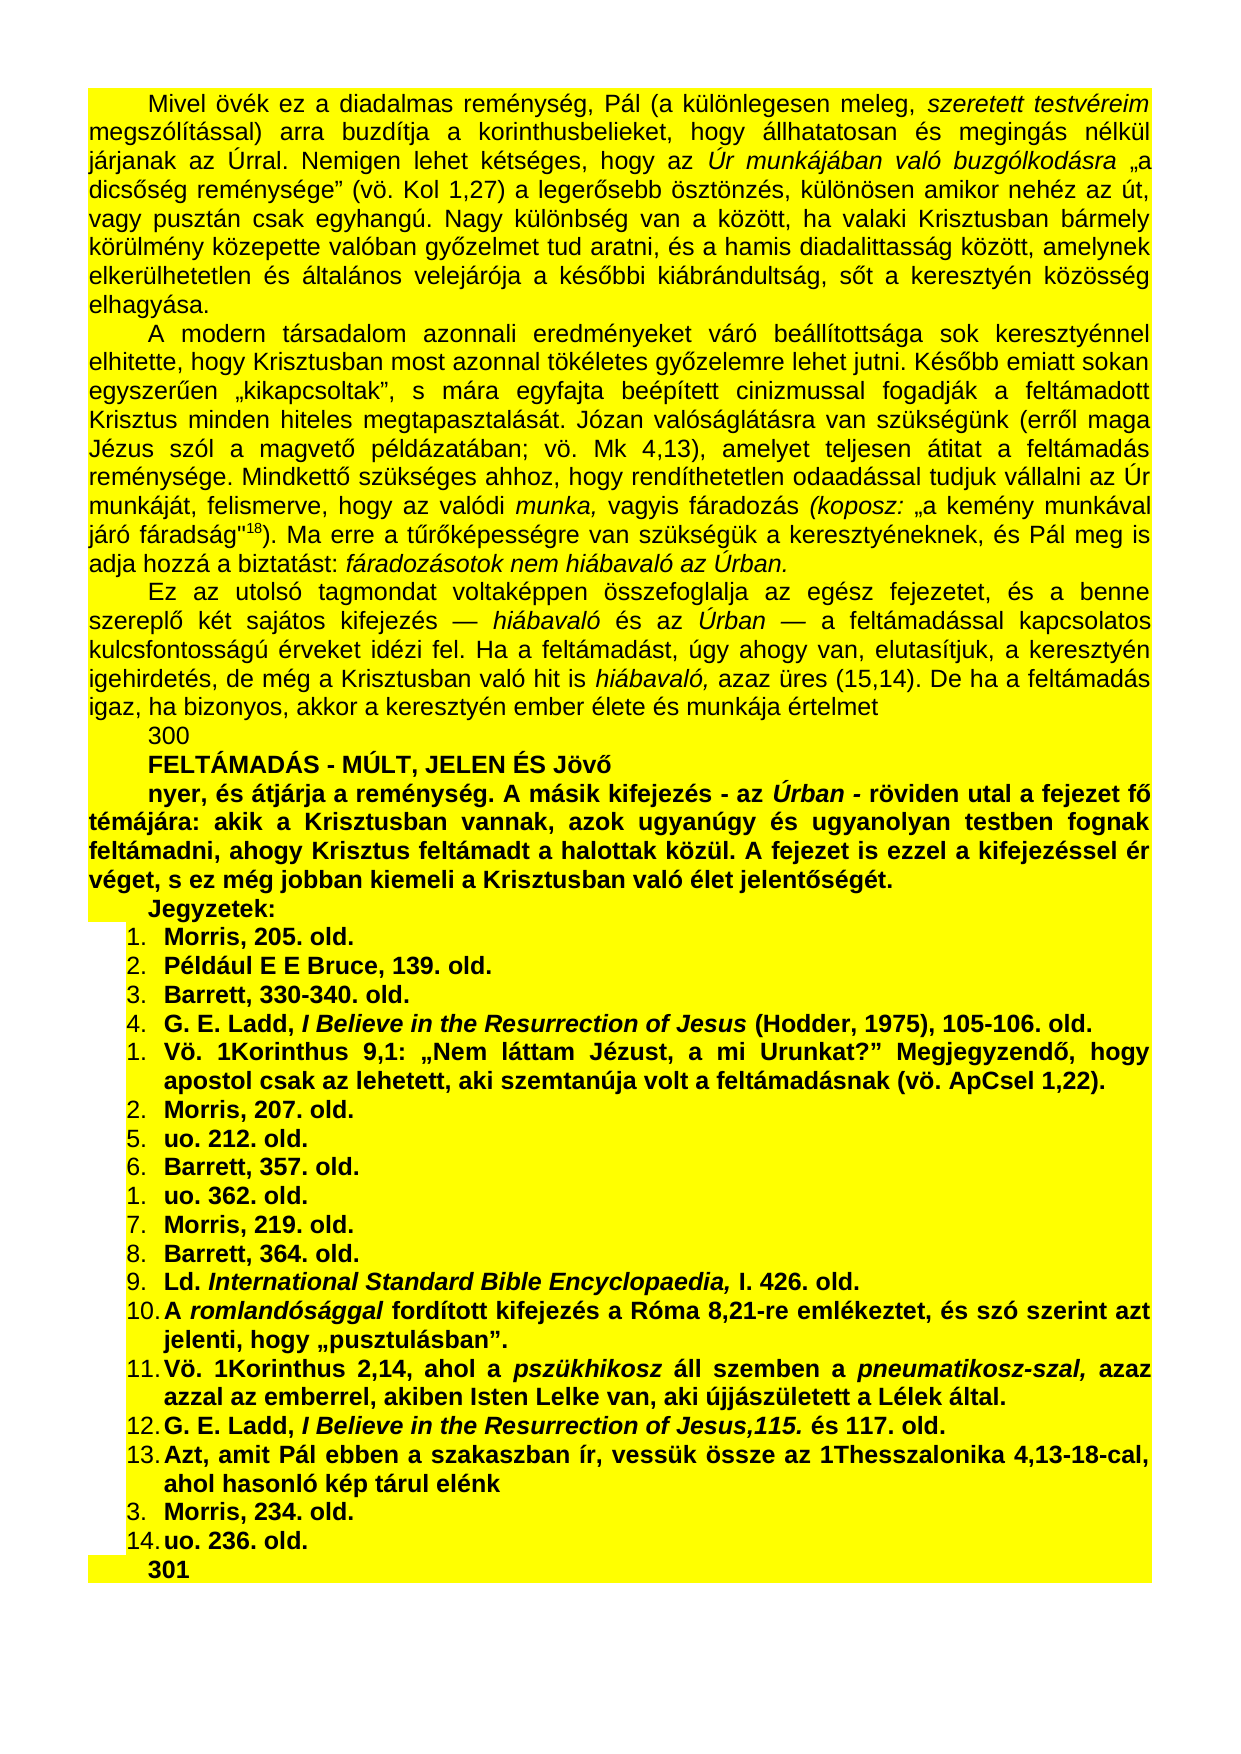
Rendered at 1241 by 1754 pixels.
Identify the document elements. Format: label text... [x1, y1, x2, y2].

list Barrett, 330-340. old. [126, 980, 1152, 1008]
text FELTÁMADÁS - MÚLT, JELEN ÉS Jövő [88, 750, 1152, 778]
list Barrett, 364. old. [126, 1238, 1152, 1267]
list Morris, 234. old. [126, 1497, 1152, 1526]
text A modern társadalom azonnali eredményeket váró beállítottsága sok keresztyénnel elhitette, hogy Krisztusban most azonnal tökéletes győzelemre lehet jutni. Később emiatt sokan egyszerűen „kikapcsoltak”, s mára egyfajta beépített cinizmussal fogadják a feltámadott Krisztus minden hiteles megtapasztalását. Józan valóságlátásra van szükségünk (erről maga Jézus szól a magvető példázatában; vö. Mk 4,13), amelyet teljesen átitat a feltámadás reménysége. Mindkettő szükséges ahhoz, hogy rendíthetetlen odaadással tudjuk vállalni az Úr munkáját, felismerve, hogy az valódi munka, vagyis fáradozás (koposz: „a kemény munkával járó fáradság"18). Ma erre a tűrőképességre van szükségük a keresztyéneknek, és Pál meg is adja hozzá a biztatást: fáradozásotok nem hiábavaló az Úrban. [88, 318, 1152, 577]
list Morris, 207. old. [126, 1095, 1152, 1123]
list Morris, 205. old. [126, 922, 1152, 951]
list Ld. International Standard Bible Encyclopaedia, I. 426. old. [126, 1267, 1152, 1296]
text 301 [88, 1555, 1152, 1583]
list Vö. 1Korinthus 2,14, ahol a pszükhikosz áll szemben a pneumatikosz-szal, azaz azzal az emberrel, akiben Isten Lelke van, aki újjászületett a Lélek által. [126, 1353, 1152, 1411]
text Mivel övék ez a diadalmas reménység, Pál (a különlegesen meleg, szeretett testvéreim megszólítással) arra buzdítja a korinthusbelieket, hogy állhatatosan és megingás nélkül járjanak az Úrral. Nemigen lehet kétséges, hogy az Úr munkájában való buzgólkodásra „a dicsőség reménysége” (vö. Kol 1,27) a legerősebb ösztönzés, különösen amikor nehéz az út, vagy pusztán csak egyhangú. Nagy különbség van a között, ha valaki Krisztusban bármely körülmény közepette valóban győzelmet tud aratni, és a hamis diadalittasság között, amelynek elkerülhetetlen és általános velejárója a későbbi kiábrándultság, sőt a keresztyén közösség elhagyása. [88, 88, 1152, 318]
text 300 [88, 721, 1152, 750]
list uo. 212. old. [126, 1123, 1152, 1152]
list Barrett, 357. old. [126, 1152, 1152, 1181]
list Vö. 1Korinthus 9,1: „Nem láttam Jézust, a mi Urunkat?” Megjegyzendő, hogy apostol csak az lehetett, aki szemtanúja volt a feltámadásnak (vö. ApCsel 1,22). [126, 1037, 1152, 1095]
list Például E E Bruce, 139. old. [126, 951, 1152, 980]
text nyer, és átjárja a reménység. A másik kifejezés - az Úrban - röviden utal a fejezet fő témájára: akik a Krisztusban vannak, azok ugyanúgy és ugyanolyan testben fognak feltámadni, ahogy Krisztus feltámadt a halottak közül. A fejezet is ezzel a kifejezéssel ér véget, s ez még jobban kiemeli a Krisztusban való élet jelentőségét. [88, 778, 1152, 893]
list uo. 236. old. [126, 1526, 1152, 1555]
text Ez az utolsó tagmondat voltaképpen összefoglalja az egész fejezetet, és a benne szereplő két sajátos kifejezés — hiábavaló és az Úrban — a feltámadással kapcsolatos kulcsfontosságú érveket idézi fel. Ha a feltámadást, úgy ahogy van, elutasítjuk, a keresztyén igehirdetés, de még a Krisztusban való hit is hiábavaló, azaz üres (15,14). De ha a feltámadás igaz, ha bizonyos, akkor a keresztyén ember élete és munkája értelmet [88, 577, 1152, 721]
list G. E. Ladd, I Believe in the Resurrection of Jesus,115. és 117. old. [126, 1411, 1152, 1440]
list uo. 362. old. [126, 1181, 1152, 1210]
list G. E. Ladd, I Believe in the Resurrection of Jesus (Hodder, 1975), 105-106. old. [126, 1008, 1152, 1037]
list A romlandósággal fordított kifejezés a Róma 8,21-re emlékeztet, és szó szerint azt jelenti, hogy „pusztulásban”. [126, 1296, 1152, 1353]
list Morris, 219. old. [126, 1210, 1152, 1238]
list Azt, amit Pál ebben a szakaszban ír, vessük össze az 1Thesszalonika 4,13-18-cal, ahol hasonló kép tárul elénk [126, 1440, 1152, 1497]
text Jegyzetek: [88, 893, 1152, 922]
